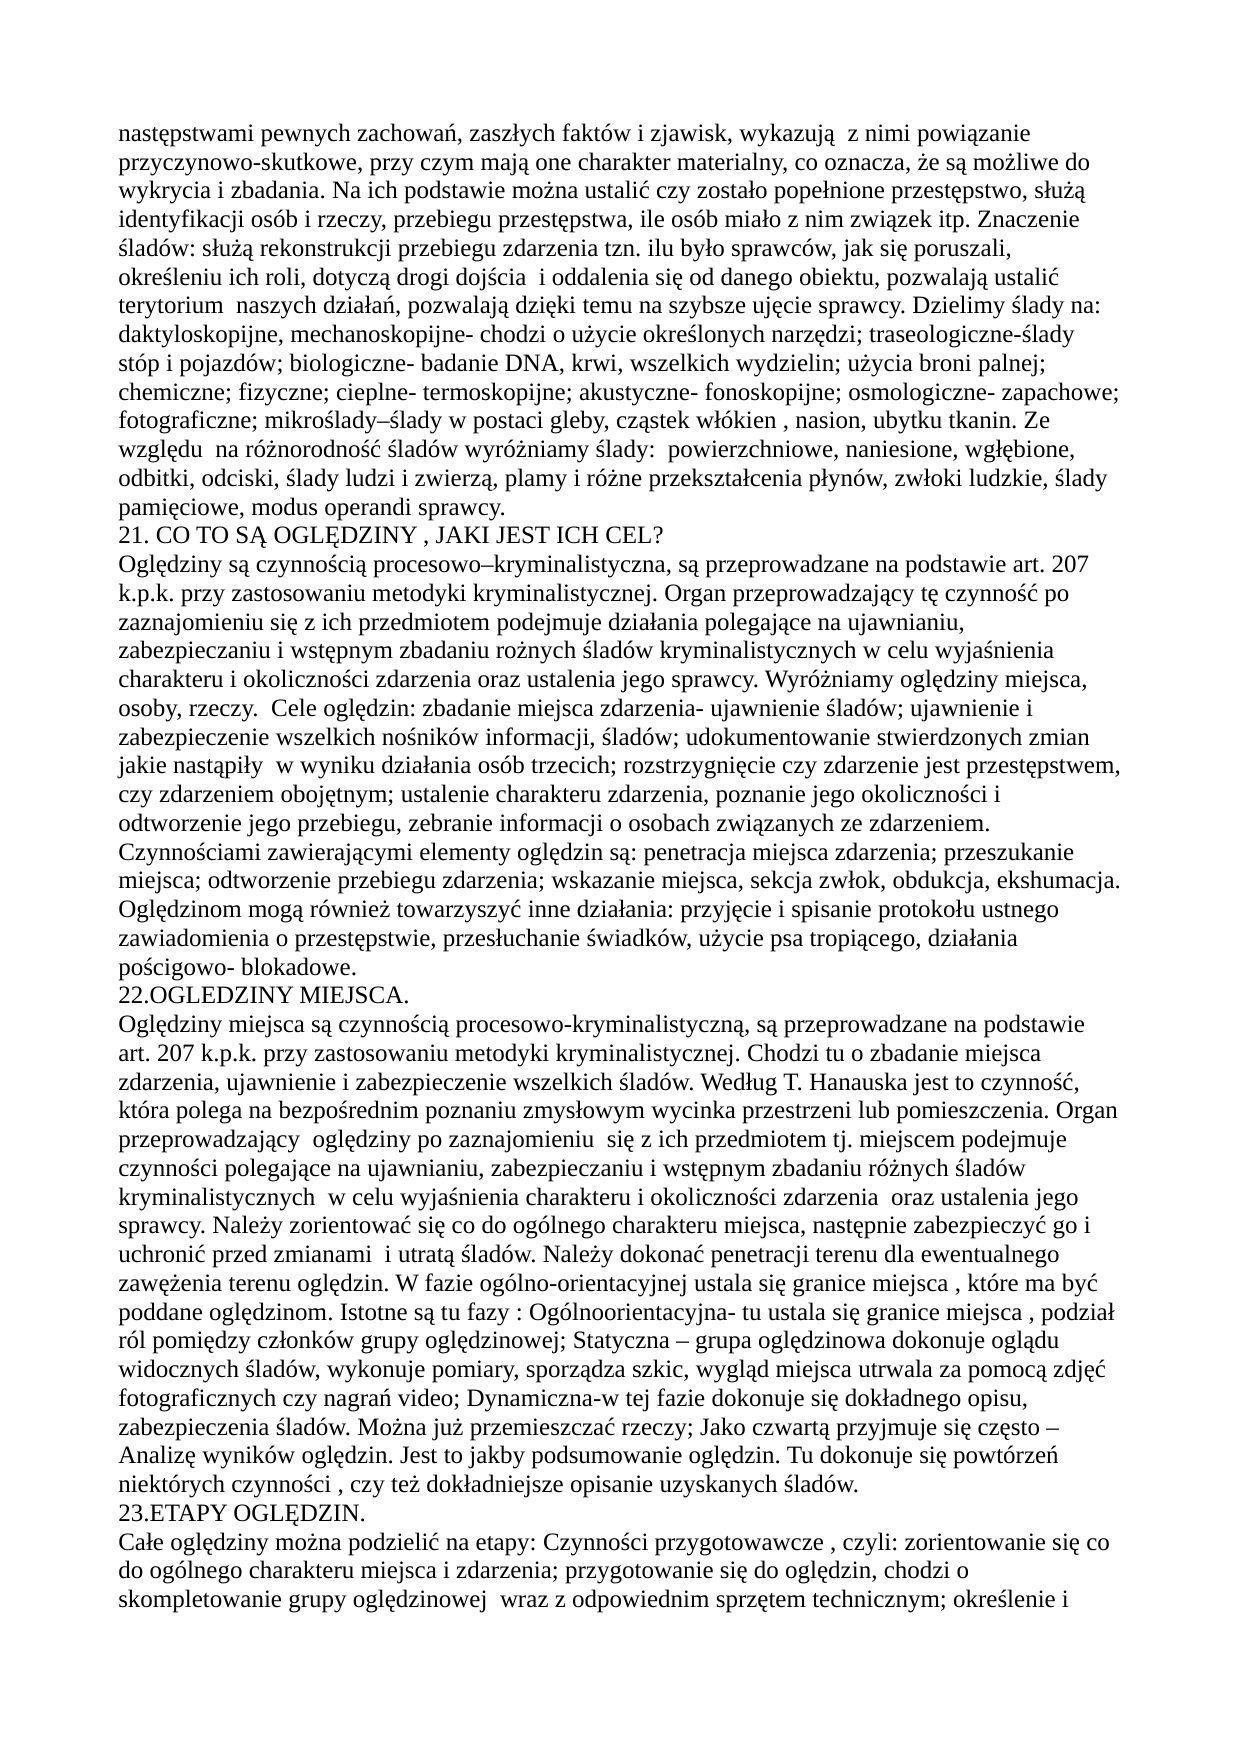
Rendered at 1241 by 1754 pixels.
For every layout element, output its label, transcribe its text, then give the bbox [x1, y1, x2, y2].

text następstwami pewnych zachowań, zaszłych faktów i zjawisk, wykazują z nimi powiązanie przyczynowo-skutkowe, przy czym mają one charakter materialny, co oznacza, że są możliwe do wykrycia i zbadania. Na ich podstawie można ustalić czy zostało popełnione przestępstwo, służą identyfikacji osób i rzeczy, przebiegu przestępstwa, ile osób miało z nim związek itp. Znaczenie śladów: służą rekonstrukcji przebiegu zdarzenia tzn. ilu było sprawców, jak się poruszali, określeniu ich roli, dotyczą drogi dojścia i oddalenia się od danego obiektu, pozwalają ustalić terytorium naszych działań, pozwalają dzięki temu na szybsze ujęcie sprawcy. Dzielimy ślady na: daktyloskopijne, mechanoskopijne- chodzi o użycie określonych narzędzi; traseologiczne-ślady stóp i pojazdów; biologiczne- badanie DNA, krwi, wszelkich wydzielin; użycia broni palnej; chemiczne; fizyczne; cieplne- termoskopijne; akustyczne- fonoskopijne; osmologiczne- zapachowe; fotograficzne; mikroślady–ślady w postaci gleby, cząstek włókien , nasion, ubytku tkanin. Ze względu na różnorodność śladów wyróżniamy ślady: powierzchniowe, naniesione, wgłębione, odbitki, odciski, ślady ludzi i zwierzą, plamy i różne przekształcenia płynów, zwłoki ludzkie, ślady pamięciowe, modus operandi sprawcy. [118, 118, 1122, 521]
text 21. CO TO SĄ OGLĘDZINY , JAKI JEST ICH CEL? [118, 521, 1122, 549]
text Oględziny są czynnością procesowo–kryminalistyczna, są przeprowadzane na podstawie art. 207 k.p.k. przy zastosowaniu metodyki kryminalistycznej. Organ przeprowadzający tę czynność po zaznajomieniu się z ich przedmiotem podejmuje działania polegające na ujawnianiu, zabezpieczaniu i wstępnym zbadaniu rożnych śladów kryminalistycznych w celu wyjaśnienia charakteru i okoliczności zdarzenia oraz ustalenia jego sprawcy. Wyróżniamy oględziny miejsca, osoby, rzeczy. Cele oględzin: zbadanie miejsca zdarzenia- ujawnienie śladów; ujawnienie i zabezpieczenie wszelkich nośników informacji, śladów; udokumentowanie stwierdzonych zmian jakie nastąpiły w wyniku działania osób trzecich; rozstrzygnięcie czy zdarzenie jest przestępstwem, czy zdarzeniem obojętnym; ustalenie charakteru zdarzenia, poznanie jego okoliczności i odtworzenie jego przebiegu, zebranie informacji o osobach związanych ze zdarzeniem. Czynnościami zawierającymi elementy oględzin są: penetracja miejsca zdarzenia; przeszukanie miejsca; odtworzenie przebiegu zdarzenia; wskazanie miejsca, sekcja zwłok, obdukcja, ekshumacja. Oględzinom mogą również towarzyszyć inne działania: przyjęcie i spisanie protokołu ustnego zawiadomienia o przestępstwie, przesłuchanie świadków, użycie psa tropiącego, działania pościgowo- blokadowe. [118, 549, 1122, 981]
text 23.ETAPY OGLĘDZIN. [118, 1498, 1122, 1527]
text Oględziny miejsca są czynnością procesowo-kryminalistyczną, są przeprowadzane na podstawie art. 207 k.p.k. przy zastosowaniu metodyki kryminalistycznej. Chodzi tu o zbadanie miejsca zdarzenia, ujawnienie i zabezpieczenie wszelkich śladów. Według T. Hanauska jest to czynność, która polega na bezpośrednim poznaniu zmysłowym wycinka przestrzeni lub pomieszczenia. Organ przeprowadzający oględziny po zaznajomieniu się z ich przedmiotem tj. miejscem podejmuje czynności polegające na ujawnianiu, zabezpieczaniu i wstępnym zbadaniu różnych śladów kryminalistycznych w celu wyjaśnienia charakteru i okoliczności zdarzenia oraz ustalenia jego sprawcy. Należy zorientować się co do ogólnego charakteru miejsca, następnie zabezpieczyć go i uchronić przed zmianami i utratą śladów. Należy dokonać penetracji terenu dla ewentualnego zawężenia terenu oględzin. W fazie ogólno-orientacyjnej ustala się granice miejsca , które ma być poddane oględzinom. Istotne są tu fazy : Ogólnoorientacyjna- tu ustala się granice miejsca , podział ról pomiędzy członków grupy oględzinowej; Statyczna – grupa oględzinowa dokonuje oglądu widocznych śladów, wykonuje pomiary, sporządza szkic, wygląd miejsca utrwala za pomocą zdjęć fotograficznych czy nagrań video; Dynamiczna-w tej fazie dokonuje się dokładnego opisu, zabezpieczenia śladów. Można już przemieszczać rzeczy; Jako czwartą przyjmuje się często –Analizę wyników oględzin. Jest to jakby podsumowanie oględzin. Tu dokonuje się powtórzeń niektórych czynności , czy też dokładniejsze opisanie uzyskanych śladów. [118, 1009, 1122, 1498]
text 22.OGLEDZINY MIEJSCA. [118, 981, 1122, 1009]
text Całe oględziny można podzielić na etapy: Czynności przygotowawcze , czyli: zorientowanie się co do ogólnego charakteru miejsca i zdarzenia; przygotowanie się do oględzin, chodzi o skompletowanie grupy oględzinowej wraz z odpowiednim sprzętem technicznym; określenie i [118, 1527, 1122, 1613]
